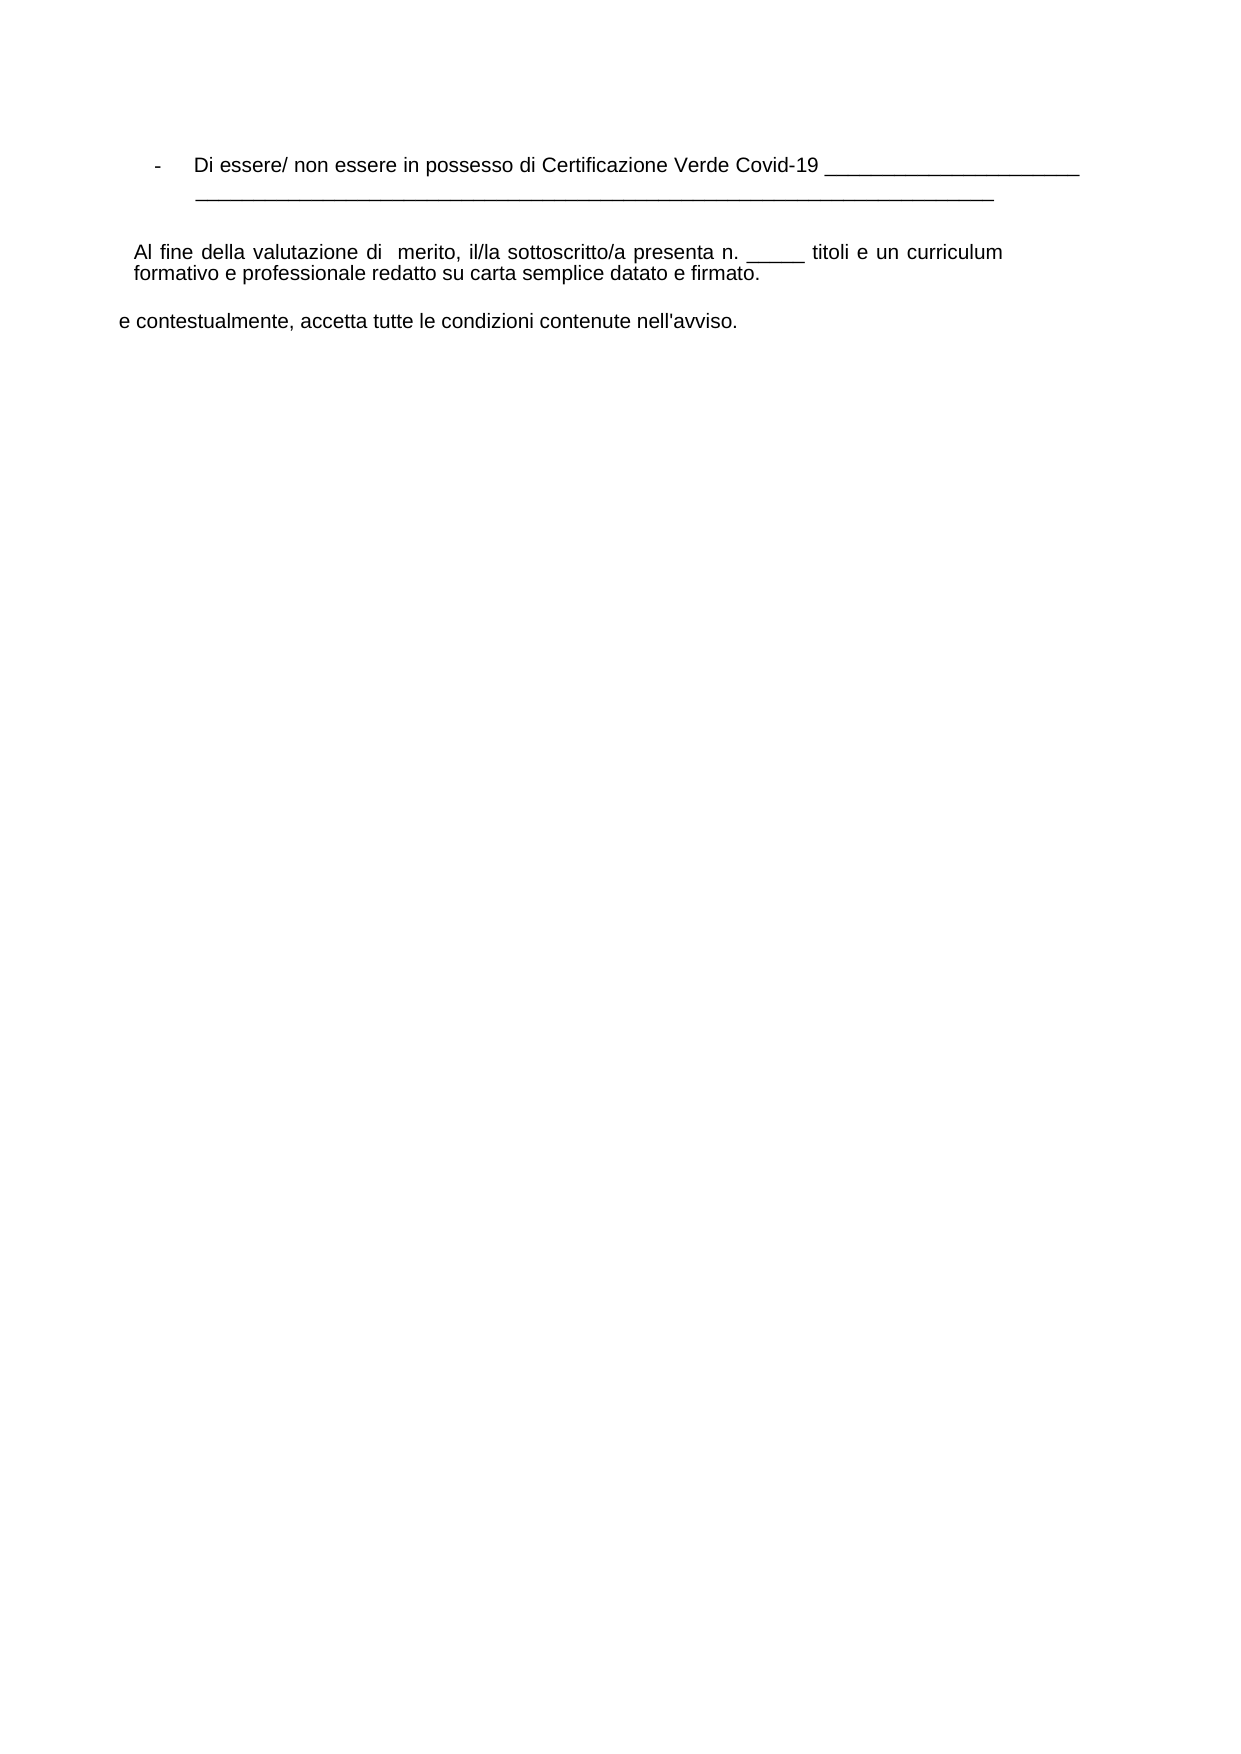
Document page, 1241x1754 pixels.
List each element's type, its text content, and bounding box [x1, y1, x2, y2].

list Di essere/ non essere in possesso di Certificazione Verde Covid-19 ______________________ _____________________________________________________________________ [154, 153, 1081, 201]
text Al fine della valutazione di merito, il/la sottoscritto/a presenta n. _____ titoli e un curriculum formativo e professionale redatto su carta semplice datato e firmato. [133, 243, 1004, 285]
text e contestualmente, accetta tutte le condizioni contenute nell'avviso. [119, 309, 1092, 333]
